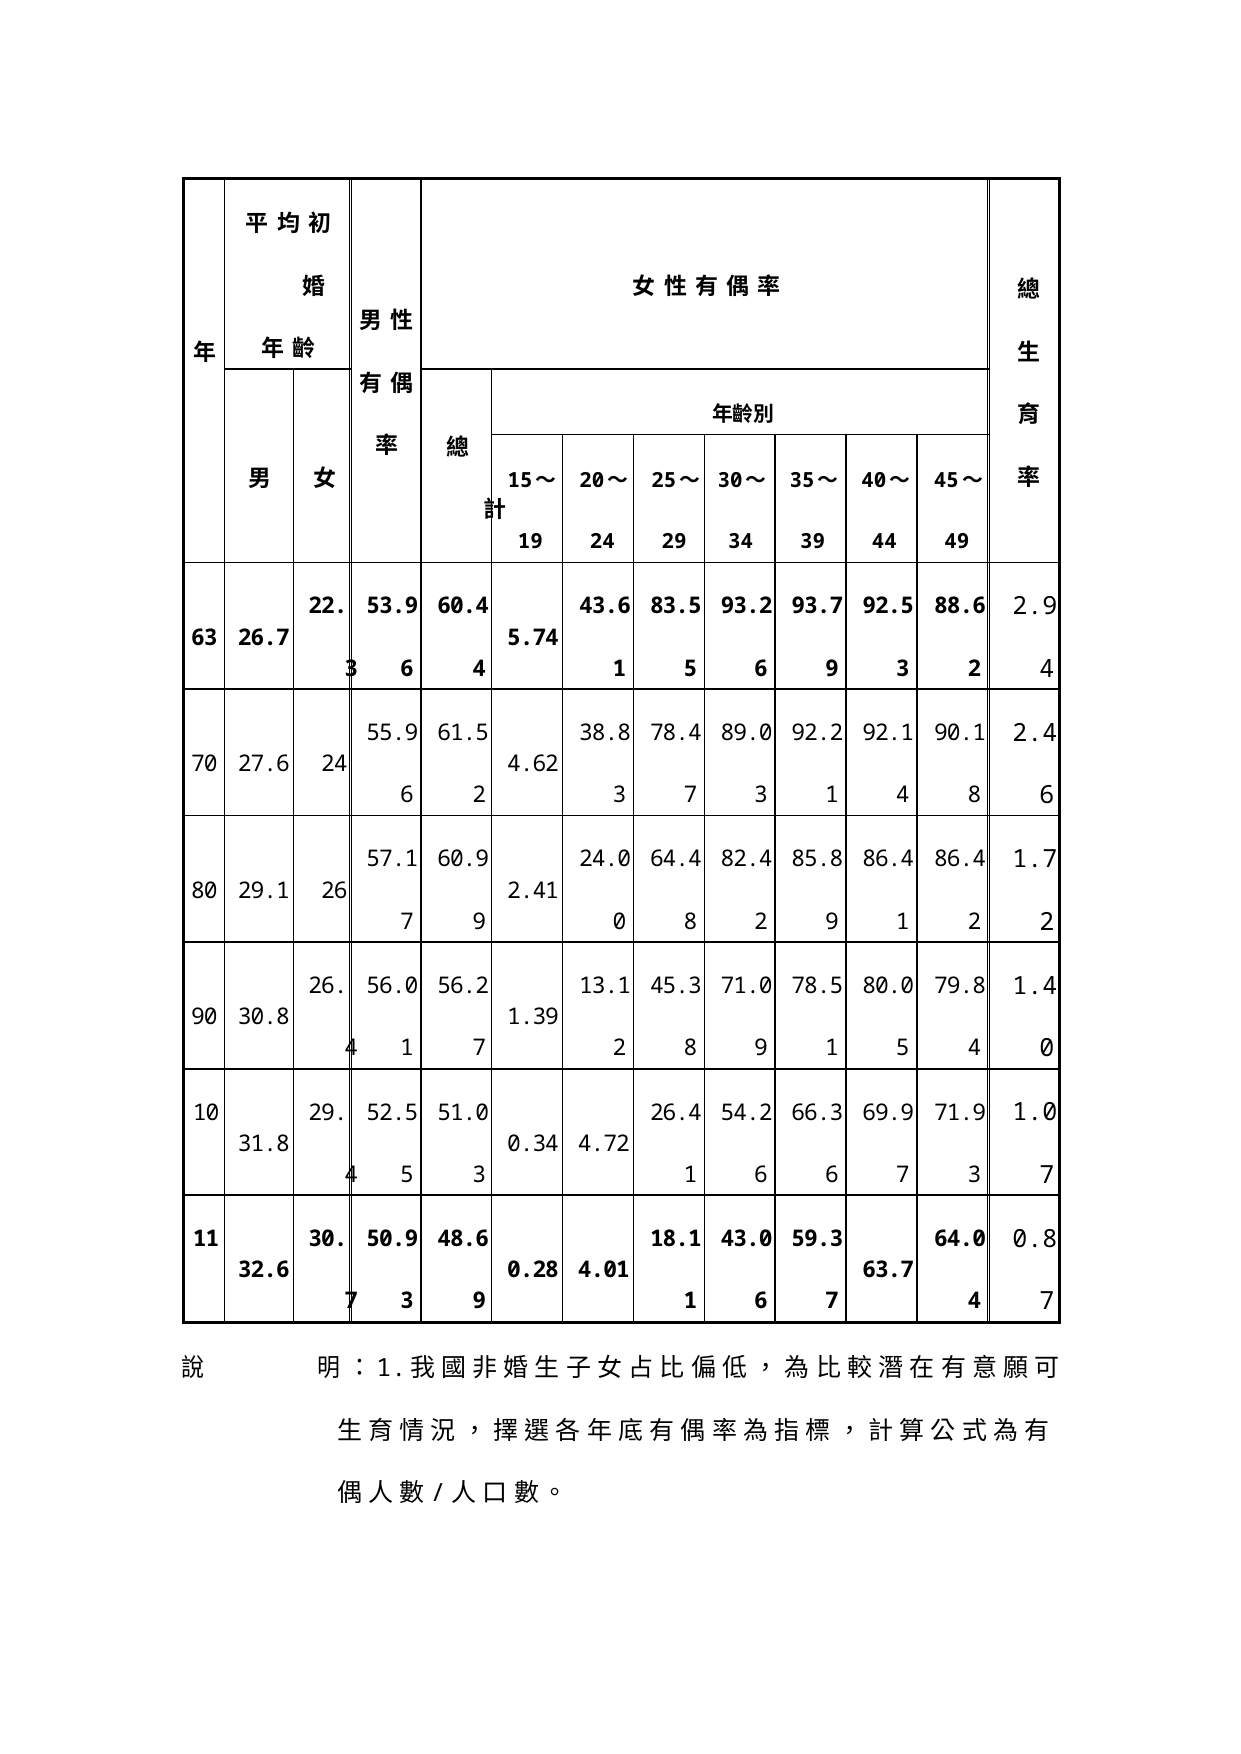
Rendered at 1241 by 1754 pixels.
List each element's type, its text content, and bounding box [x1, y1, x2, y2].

table_cell 53.96 [352, 563, 420, 688]
table_cell 71.93 [918, 1070, 987, 1194]
table_cell 59.37 [776, 1196, 845, 1321]
table_cell 0.34 [492, 1070, 562, 1194]
table_cell 63 [185, 563, 224, 688]
table_cell 38.83 [563, 690, 633, 815]
table_cell 66.36 [776, 1070, 845, 1194]
table_cell 83.55 [634, 563, 704, 688]
table_cell 0.28 [492, 1196, 562, 1321]
table_cell 30.7 [294, 1196, 349, 1321]
table_cell 80 [185, 816, 224, 941]
table_cell 25～29 [634, 435, 704, 562]
table_cell 31.8 [225, 1070, 293, 1194]
table_cell 79.84 [918, 943, 987, 1068]
table_cell 24 [294, 690, 349, 815]
table_cell 70 [185, 690, 224, 815]
table_cell 26 [294, 816, 349, 941]
table_cell 78.47 [634, 690, 704, 815]
table_cell 100 [185, 1070, 224, 1194]
table_header 女性有偶率 [422, 180, 987, 368]
table_cell 80.05 [847, 943, 916, 1068]
table_cell 45～49 [918, 435, 987, 562]
table_cell 22.3 [294, 563, 349, 688]
table_cell 50.93 [352, 1196, 420, 1321]
table_cell 90.18 [918, 690, 987, 815]
table_cell 92.14 [847, 690, 916, 815]
table_cell 82.42 [705, 816, 774, 941]
table_cell 64.04 [918, 1196, 987, 1321]
table_cell 78.51 [776, 943, 845, 1068]
table_cell 45.38 [634, 943, 704, 1068]
table_cell 85.89 [776, 816, 845, 941]
table_cell 35～39 [776, 435, 845, 562]
table_cell 1.07 [990, 1070, 1058, 1194]
table_cell 32.6 [225, 1196, 293, 1321]
table_cell 1.39 [492, 943, 562, 1068]
table_cell 92.53 [847, 563, 916, 688]
table_cell 1.72 [990, 816, 1058, 941]
table_cell 30～34 [705, 435, 774, 562]
table_cell 15～19 [492, 435, 562, 562]
table_cell 30.8 [225, 943, 293, 1068]
table_cell 29.1 [225, 816, 293, 941]
table_cell 29.4 [294, 1070, 349, 1194]
table_cell 男 [225, 370, 293, 562]
table_cell 年齡別 [492, 370, 987, 433]
table_cell 26.41 [634, 1070, 704, 1194]
table_cell 52.55 [352, 1070, 420, 1194]
table_cell 40～44 [847, 435, 916, 562]
table_cell 86.41 [847, 816, 916, 941]
table_cell 71.09 [705, 943, 774, 1068]
table_cell 4.72 [563, 1070, 633, 1194]
table_cell 13.12 [563, 943, 633, 1068]
table_cell 43.61 [563, 563, 633, 688]
table_cell 55.96 [352, 690, 420, 815]
table_cell 111 [185, 1196, 224, 1321]
table_cell 93.79 [776, 563, 845, 688]
table_cell 69.97 [847, 1070, 916, 1194]
table_cell 2.46 [990, 690, 1058, 815]
table_cell 5.74 [492, 563, 562, 688]
table_cell 26.7 [225, 563, 293, 688]
table_cell 43.06 [705, 1196, 774, 1321]
table_cell 51.03 [422, 1070, 491, 1194]
table_cell 18.11 [634, 1196, 704, 1321]
table_header 平均初婚 年齡 [225, 180, 349, 368]
table_header 總生育率 [990, 180, 1058, 562]
table_cell 56.27 [422, 943, 491, 1068]
table_cell 88.62 [918, 563, 987, 688]
table_cell 女 [294, 370, 349, 562]
table_cell 63.7 [847, 1196, 916, 1321]
table_header 男性有偶率 [352, 180, 420, 562]
table_cell 92.21 [776, 690, 845, 815]
table_cell 56.01 [352, 943, 420, 1068]
table_cell 90 [185, 943, 224, 1068]
table_cell 60.99 [422, 816, 491, 941]
table_cell 26.4 [294, 943, 349, 1068]
table_cell 93.26 [705, 563, 774, 688]
table_cell 27.6 [225, 690, 293, 815]
table_header 年別 [185, 180, 224, 562]
table_cell 89.03 [705, 690, 774, 815]
table_cell 4.62 [492, 690, 562, 815]
table_cell 60.44 [422, 563, 491, 688]
table_cell 57.17 [352, 816, 420, 941]
table_cell 1.40 [990, 943, 1058, 1068]
table_cell 48.69 [422, 1196, 491, 1321]
table_cell 61.52 [422, 690, 491, 815]
table_cell 0.87 [990, 1196, 1058, 1321]
table_cell 86.42 [918, 816, 987, 941]
table_cell 24.00 [563, 816, 633, 941]
table_cell 總計 [422, 370, 491, 562]
table_cell 2.41 [492, 816, 562, 941]
text 說 明：1.我國非婚生子女占比偏低，為比較潛在有意願可生育情況，擇選各年底有偶率為指標，計算公式為有偶人數/人口數。 [175, 1324, 1063, 1512]
table_cell 2.94 [990, 563, 1058, 688]
table_cell 4.01 [563, 1196, 633, 1321]
table_cell 64.48 [634, 816, 704, 941]
table_cell 20～24 [563, 435, 633, 562]
table_cell 54.26 [705, 1070, 774, 1194]
